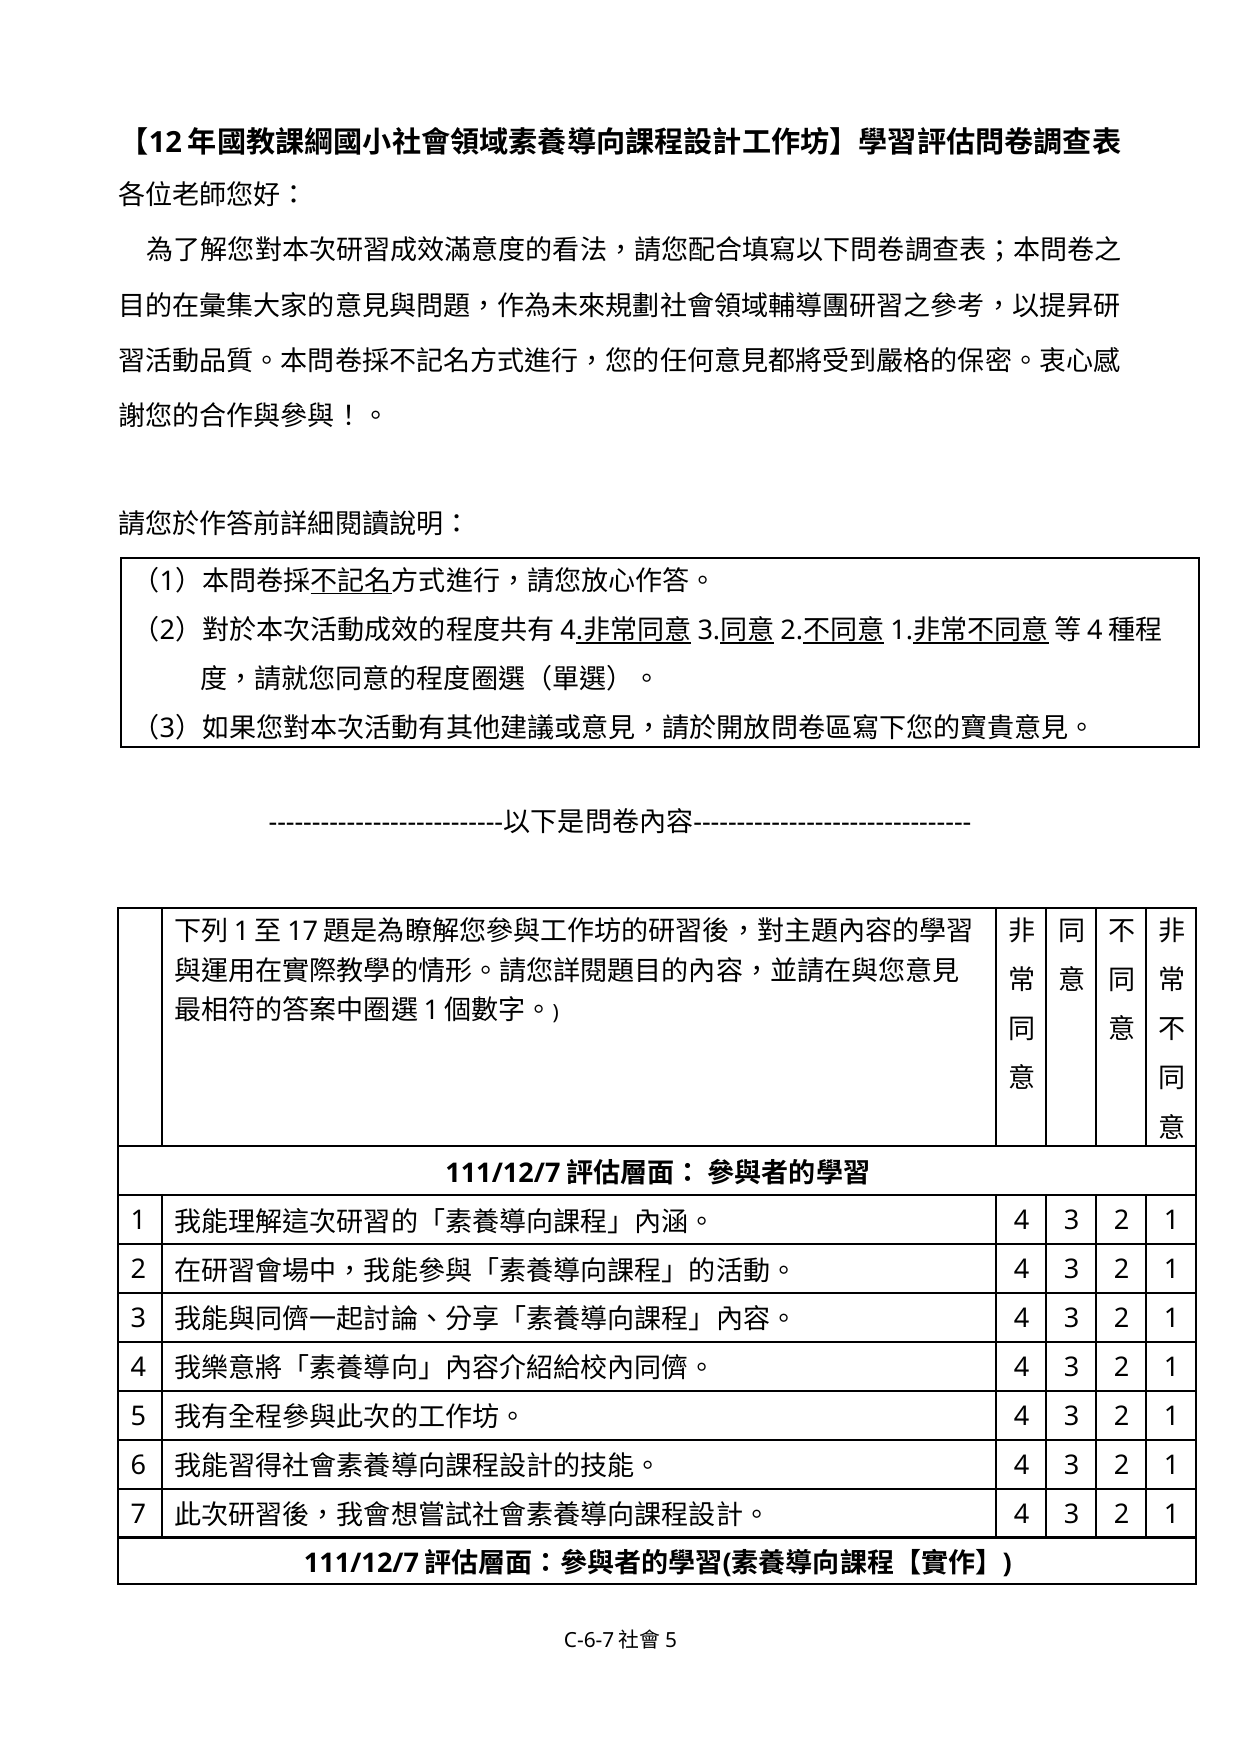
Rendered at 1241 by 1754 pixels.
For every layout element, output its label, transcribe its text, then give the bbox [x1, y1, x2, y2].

table_cell 2 [1097, 1196, 1145, 1243]
text 【12年國教課綱國小社會領域素養導向課程設計工作坊】學習評估問卷調查表 [118, 118, 1122, 161]
table_header 同意 [1047, 909, 1095, 1145]
table_cell 111/12/7評估層面： 參與者的學習 [119, 1147, 1195, 1194]
table_cell 1 [1147, 1294, 1195, 1341]
table_cell 在研習會場中，我能參與「素養導向課程」的活動。 [163, 1245, 995, 1292]
table_cell 1 [1147, 1441, 1195, 1487]
table_cell 1 [1147, 1343, 1195, 1389]
table_header 非 常 同意 [997, 909, 1045, 1145]
table_cell 此次研習後，我會想嘗試社會素養導向課程設計。 [163, 1490, 995, 1536]
table_cell 4 [997, 1294, 1045, 1341]
table_header 下列1至17題是為瞭解您參與工作坊的研習後，對主題內容的學習與運用在實際教學的情形。請您詳閱題目的內容，並請在與您意見最相符的答案中圈選1個數字。) [163, 909, 995, 1145]
table_cell 我能與同儕一起討論、分享「素養導向課程」內容。 [163, 1294, 995, 1341]
table_cell 1 [1147, 1490, 1195, 1536]
table_cell 4 [997, 1196, 1045, 1243]
table_header [119, 909, 161, 1145]
table_cell 6 [119, 1441, 161, 1487]
table_header （1）本問卷採不記名方式進行，請您放心作答。 （2）對於本次活動成效的程度共有 4.非常同意 3.同意 2.不同意 1.非常不同意 等4種程度，請就您同意的程度圈選（單選）。 （3）如果您對本次活動有其他建議或意見，請於開放問卷區寫下您的寶貴意見。 [122, 559, 1198, 746]
table_cell 3 [119, 1294, 161, 1341]
table_cell 7 [119, 1490, 161, 1536]
table_cell 111/12/7評估層面：參與者的學習(素養導向課程【實作】) [119, 1539, 1195, 1583]
text ---------------------------以下是問卷內容-------------------------------- [118, 800, 1122, 839]
table_cell 3 [1047, 1245, 1095, 1292]
table_cell 4 [997, 1441, 1045, 1487]
table_cell 2 [1097, 1392, 1145, 1438]
table_header 不同意 [1097, 909, 1145, 1145]
table_cell 1 [119, 1196, 161, 1243]
table_cell 5 [119, 1392, 161, 1438]
table_cell 3 [1047, 1441, 1095, 1487]
table_cell 3 [1047, 1392, 1095, 1438]
text 為了解您對本次研習成效滿意度的看法，請您配合填寫以下問卷調查表；本問卷之目的在彙集大家的意見與問題，作為未來規劃社會領域輔導團研習之參考，以提昇研習活動品質。本問卷採不記名方式進行，您的任何意見都將受到嚴格的保密。衷心感謝您的合作與參與！。 [118, 228, 1122, 433]
table_cell 4 [997, 1343, 1045, 1389]
table_cell 4 [997, 1392, 1045, 1438]
table_cell 2 [1097, 1441, 1145, 1487]
table_cell 3 [1047, 1294, 1095, 1341]
table_cell 2 [1097, 1490, 1145, 1536]
table_cell 4 [119, 1343, 161, 1389]
text 請您於作答前詳細閱讀說明： [118, 502, 1122, 541]
table_cell 3 [1047, 1196, 1095, 1243]
table_header 非常不同意 [1147, 909, 1195, 1145]
table_cell 4 [997, 1490, 1045, 1536]
table_cell 2 [1097, 1245, 1145, 1292]
table_cell 我能習得社會素養導向課程設計的技能。 [163, 1441, 995, 1487]
table_cell 我樂意將「素養導向」內容介紹給校內同儕。 [163, 1343, 995, 1389]
table_cell 4 [997, 1245, 1045, 1292]
table_cell 2 [119, 1245, 161, 1292]
table_cell 我能理解這次研習的「素養導向課程」內涵。 [163, 1196, 995, 1243]
table_cell 3 [1047, 1490, 1095, 1536]
table_cell 1 [1147, 1196, 1195, 1243]
table_cell 1 [1147, 1245, 1195, 1292]
text 各位老師您好： [118, 173, 1122, 212]
table_cell 2 [1097, 1294, 1145, 1341]
table_cell 2 [1097, 1343, 1145, 1389]
table_cell 1 [1147, 1392, 1195, 1438]
table_cell 我有全程參與此次的工作坊。 [163, 1392, 995, 1438]
table_cell 3 [1047, 1343, 1095, 1389]
